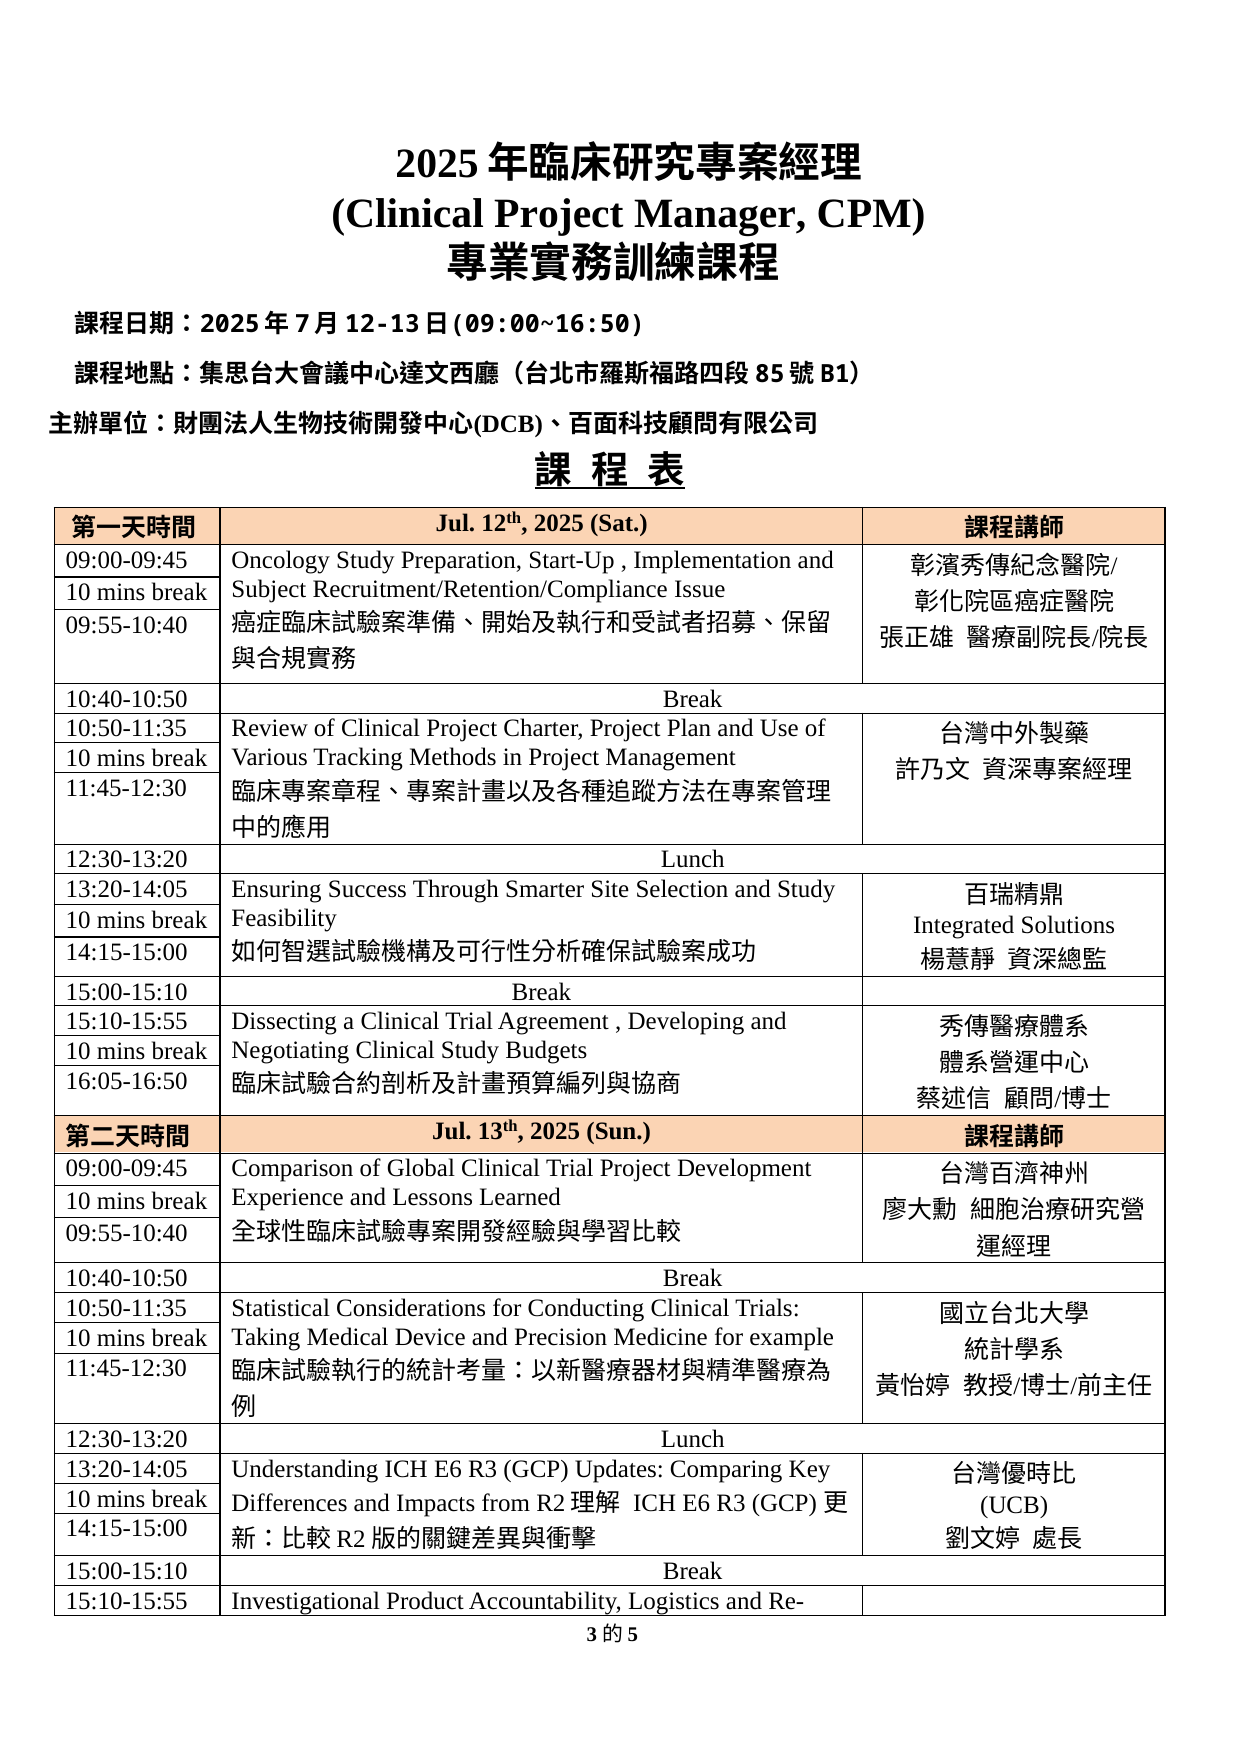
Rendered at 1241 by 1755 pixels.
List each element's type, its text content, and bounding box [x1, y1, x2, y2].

table_cell 13:20-14:05 [55, 874, 219, 904]
table_cell Dissecting a Clinical Trial Agreement , Developing and Negotiating Clinical Study Budgets 臨床試驗合約剖析及計畫預算編列與協商 [221, 1006, 862, 1115]
table_cell 11:45-12:30 [55, 1354, 219, 1423]
table_header 第一天時間 [55, 508, 219, 544]
text 2025年臨床研究專案經理 [0, 138, 1240, 188]
table_cell 台灣百濟神州 廖大勳 細胞治療研究營運經理 [863, 1154, 1164, 1262]
table_cell Oncology Study Preparation, Start-Up , Implementation and Subject Recruitment/Retention/Compliance Issue 癌症臨床試驗案準備、開始及執行和受試者招募、保留與合規實務 [221, 545, 862, 683]
table_cell 10 mins break [55, 1036, 219, 1065]
table_cell Ensuring Success Through Smarter Site Selection and Study Feasibility 如何智選試驗機構及可行性分析確保試驗案成功 [221, 874, 862, 976]
table_cell 課程講師 [863, 1116, 1164, 1152]
table_cell 台灣中外製藥 許乃文 資深專案經理 [863, 714, 1164, 843]
table_cell 09:55-10:40 [55, 610, 219, 683]
table_cell Break [221, 1556, 1164, 1585]
table_cell Review of Clinical Project Charter, Project Plan and Use of Various Tracking Methods in Project Management 臨床專案章程、專案計畫以及各種追蹤方法在專案管理中的應用 [221, 714, 862, 843]
table_cell 11:45-12:30 [55, 773, 219, 843]
text 專業實務訓練課程 [0, 238, 1240, 288]
table_cell 14:15-15:00 [55, 938, 219, 976]
table_cell Lunch [221, 1424, 1164, 1453]
table_cell 彰濱秀傳紀念醫院/ 彰化院區癌症醫院 張正雄 醫療副院長/院長 [863, 545, 1164, 683]
table_cell 15:00-15:10 [55, 977, 219, 1005]
table_cell 13:20-14:05 [55, 1454, 219, 1483]
table_cell 12:30-13:20 [55, 845, 219, 873]
table_cell 第二天時間 [55, 1116, 219, 1152]
table_cell 10:50-11:35 [55, 714, 219, 742]
table_cell Break [221, 1263, 1164, 1292]
table_cell Break [221, 977, 862, 1005]
table_cell Jul. 13th, 2025 (Sun.) [221, 1116, 862, 1152]
table_cell 14:15-15:00 [55, 1514, 219, 1555]
table_cell [863, 1586, 1164, 1615]
table_cell 10:50-11:35 [55, 1293, 219, 1322]
table_cell 15:10-15:55 [55, 1006, 219, 1035]
table_cell Comparison of Global Clinical Trial Project Development Experience and Lessons Learned 全球性臨床試驗專案開發經驗與學習比較 [221, 1154, 862, 1262]
table_cell 10:40-10:50 [55, 684, 219, 712]
table_cell Understanding ICH E6 R3 (GCP) Updates: Comparing Key Differences and Impacts from R2理解 ICH E6 R3 (GCP) 更新：比較R2 版的關鍵差異與衝擊 [221, 1454, 862, 1555]
table_cell 16:05-16:50 [55, 1066, 219, 1115]
text 課程地點：集思台大會議中心達文西廳（台北市羅斯福路四段85號B1） [29, 363, 1240, 388]
table_cell Statistical Considerations for Conducting Clinical Trials: Taking Medical Device and Precision Medicine for example臨床試驗執行的統計考量：以新醫療器材與精準醫療為例 [221, 1293, 862, 1423]
table_cell 10 mins break [55, 578, 219, 609]
text 主辦單位：財團法人生物技術開發中心(DCB)、百面科技顧問有限公司 [29, 413, 1240, 438]
table_cell Break [221, 684, 1164, 712]
table_cell Lunch [221, 845, 1164, 873]
text 課程日期：2025年7月12-13日(09:00~16:50) [29, 313, 1240, 338]
table_cell 台灣優時比 (UCB) 劉文婷 處長 [863, 1454, 1164, 1555]
table_cell 10:40-10:50 [55, 1263, 219, 1292]
table_cell 10 mins break [55, 743, 219, 772]
table_cell Investigational Product Accountability, Logistics and Re- [221, 1586, 862, 1615]
table_cell 國立台北大學 統計學系 黃怡婷 教授/博士/前主任 [863, 1293, 1164, 1423]
text (Clinical Project Manager, CPM) [0, 188, 1240, 238]
text 課 程 表 [29, 450, 1189, 492]
table_cell 10 mins break [55, 905, 219, 936]
table_cell 秀傳醫療體系 體系營運中心 蔡述信 顧問/博士 [863, 1006, 1164, 1115]
table_cell 10 mins break [55, 1323, 219, 1352]
table_cell 09:55-10:40 [55, 1218, 219, 1262]
table_header 課程講師 [863, 508, 1164, 544]
table_cell [863, 977, 1164, 1005]
table_cell 10 mins break [55, 1484, 219, 1512]
table_cell 12:30-13:20 [55, 1424, 219, 1453]
table_cell 15:10-15:55 [55, 1586, 219, 1615]
table_cell 09:00-09:45 [55, 1154, 219, 1185]
table_cell 10 mins break [55, 1186, 219, 1217]
table_cell 15:00-15:10 [55, 1556, 219, 1585]
table_header Jul. 12th, 2025 (Sat.) [221, 508, 862, 544]
table_cell 百瑞精鼎 Integrated Solutions 楊薏靜 資深總監 [863, 874, 1164, 976]
table_cell 09:00-09:45 [55, 545, 219, 576]
